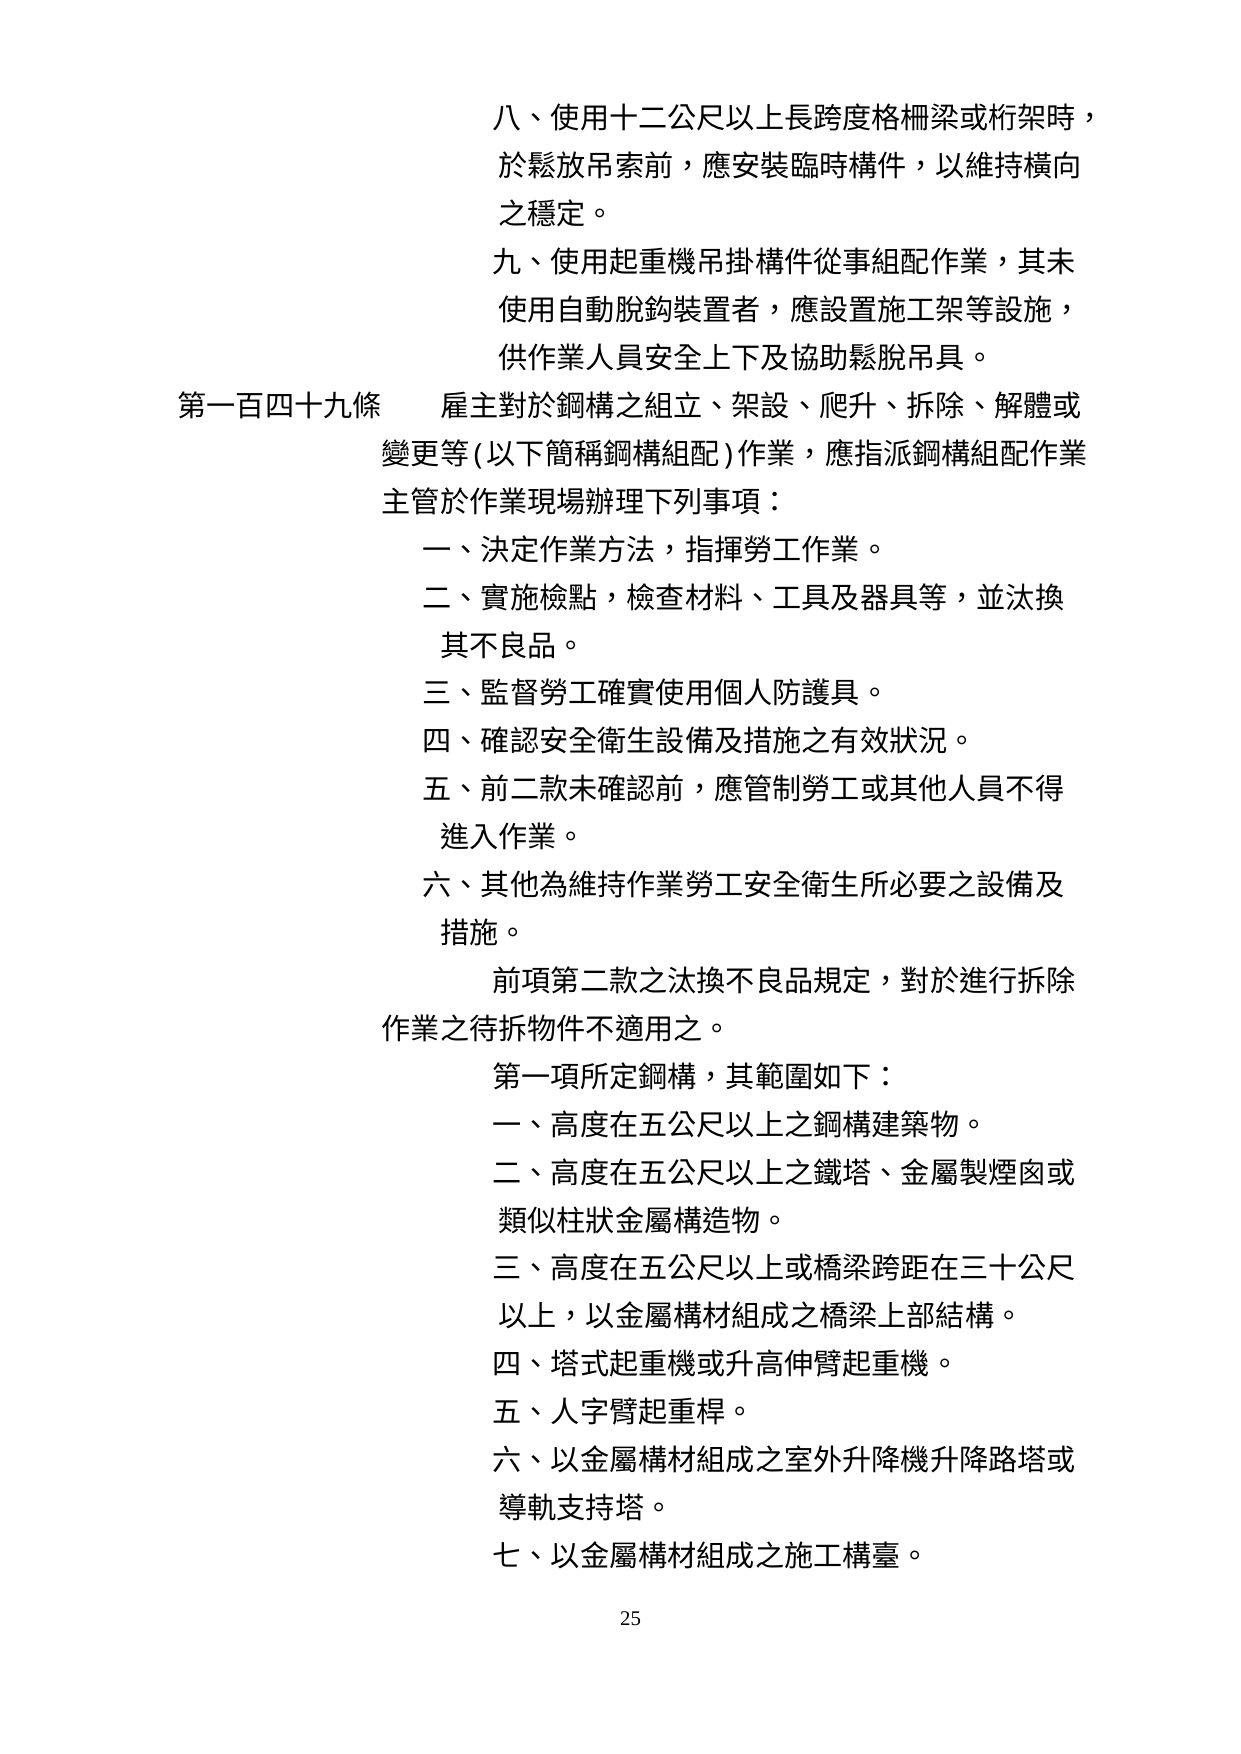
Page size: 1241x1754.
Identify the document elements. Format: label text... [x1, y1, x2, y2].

text 二、實施檢點，檢查材料、工具及器具等，並汰換其不良品。 [177, 570, 1092, 666]
text 前項第二款之汰換不良品規定，對於進行拆除作業之待拆物件不適用之。 [177, 953, 1092, 1049]
text 第一百四十九條 雇主對於鋼構之組立、架設、爬升、拆除、解體或變更等(以下簡稱鋼構組配)作業，應指派鋼構組配作業主管於作業現場辦理下列事項： [177, 378, 1092, 522]
text 三、高度在五公尺以上或橋梁跨距在三十公尺以上，以金屬構材組成之橋梁上部結構。 [177, 1241, 1092, 1336]
text 八、使用十二公尺以上長跨度格柵梁或桁架時，於鬆放吊索前，應安裝臨時構件，以維持橫向之穩定。 [177, 91, 1092, 234]
text 第一項所定鋼構，其範圍如下： [177, 1049, 1092, 1097]
text 二、高度在五公尺以上之鐵塔、金屬製煙囪或類似柱狀金屬構造物。 [177, 1145, 1092, 1241]
text 四、塔式起重機或升高伸臂起重機。 [177, 1336, 1092, 1384]
text 三、監督勞工確實使用個人防護具。 [177, 666, 1092, 713]
text 五、前二款未確認前，應管制勞工或其他人員不得進入作業。 [177, 761, 1092, 857]
text 六、其他為維持作業勞工安全衛生所必要之設備及措施。 [177, 857, 1092, 953]
text 五、人字臂起重桿。 [177, 1384, 1092, 1432]
text 一、決定作業方法，指揮勞工作業。 [177, 522, 1092, 570]
text 七、以金屬構材組成之施工構臺。 [177, 1528, 1092, 1576]
text 四、確認安全衛生設備及措施之有效狀況。 [177, 713, 1092, 761]
text 一、高度在五公尺以上之鋼構建築物。 [177, 1097, 1092, 1145]
text 六、以金屬構材組成之室外升降機升降路塔或導軌支持塔。 [177, 1432, 1092, 1528]
text 九、使用起重機吊掛構件從事組配作業，其未使用自動脫鈎裝置者，應設置施工架等設施，供作業人員安全上下及協助鬆脫吊具。 [177, 234, 1092, 378]
